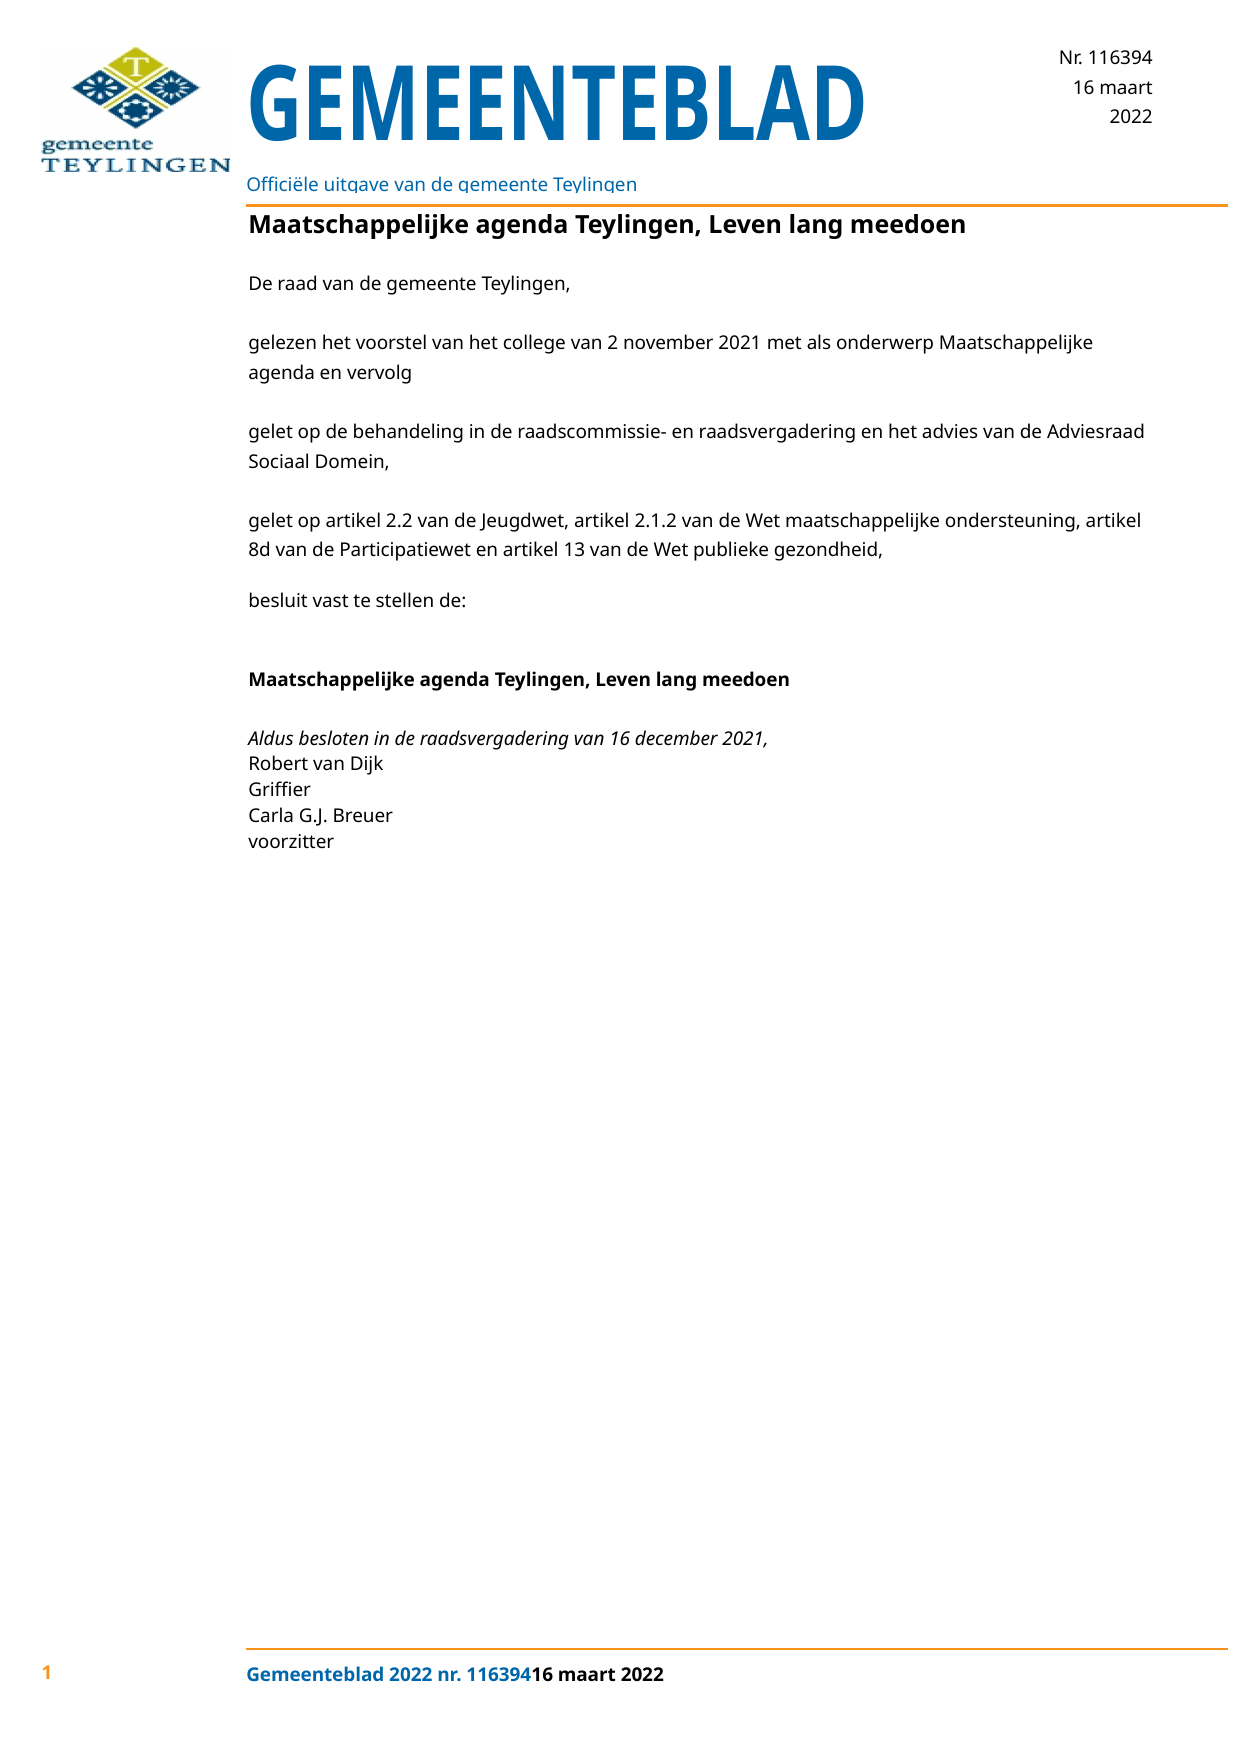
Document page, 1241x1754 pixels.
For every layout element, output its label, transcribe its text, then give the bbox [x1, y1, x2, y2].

picture [41, 47, 231, 172]
text gelezen het voorstel van het college van 2 november 2021 met als onderwerp Maatschappelijke agenda en vervolg [248, 329, 1152, 385]
text besluit vast te stellen de: [248, 587, 1152, 613]
text De raad van de gemeente Teylingen, [248, 270, 1152, 296]
text Griffier [248, 776, 1152, 802]
text Aldus besloten in de raadsvergadering van 16 december 2021, [248, 725, 1152, 751]
text Carla G.J. Breuer [248, 802, 1152, 828]
text gelet op artikel 2.2 van de Jeugdwet, artikel 2.1.2 van de Wet maatschappelijke ondersteuning, artikel 8d van de Participatiewet en artikel 13 van de Wet publieke gezondheid, [248, 507, 1152, 562]
text Maatschappelijke agenda Teylingen, Leven lang meedoen [248, 666, 1152, 691]
text gelet op de behandeling in de raadscommissie- en raadsvergadering en het advies van de Adviesraad Sociaal Domein, [248, 418, 1152, 473]
text Robert van Dijk [248, 751, 1152, 776]
text voorzitter [248, 828, 1152, 853]
text Maatschappelijke agenda Teylingen, Leven lang meedoen [248, 207, 1152, 241]
